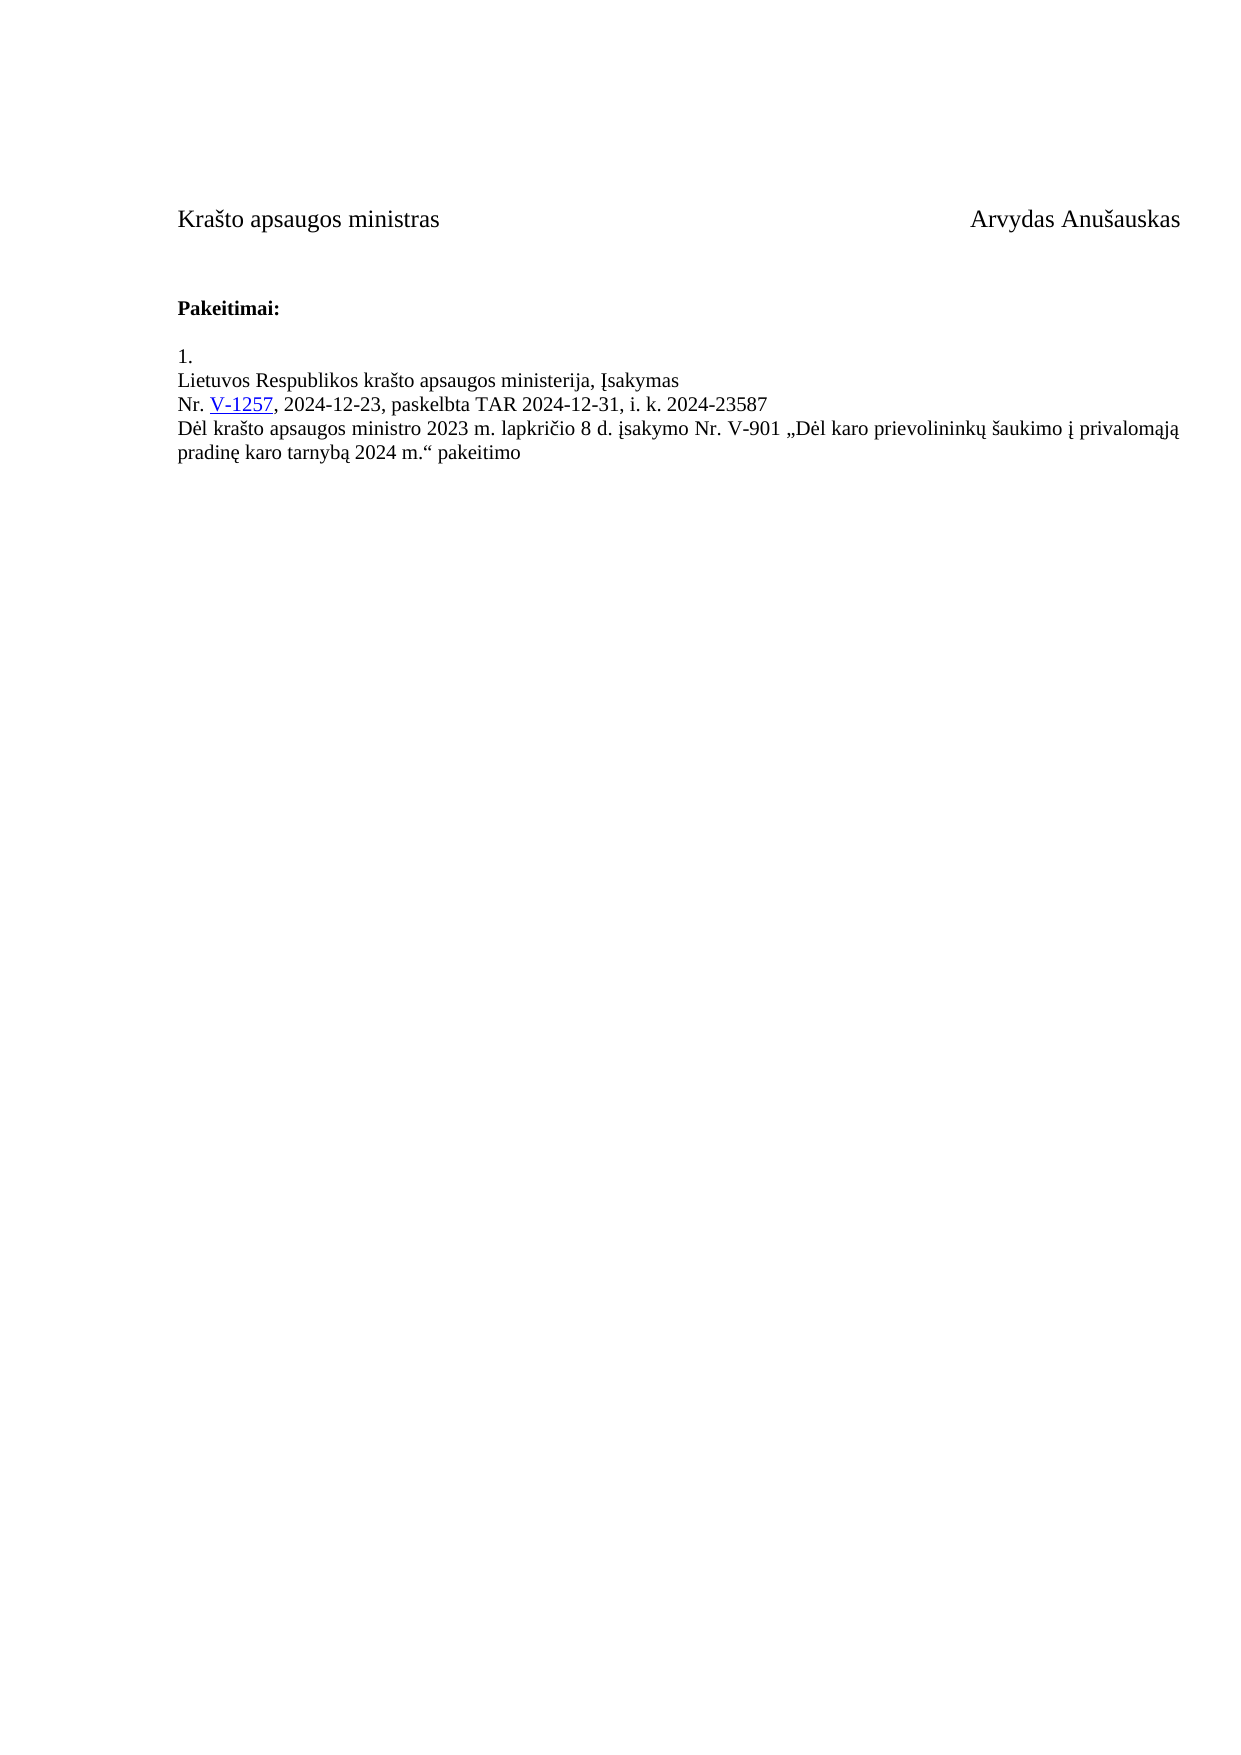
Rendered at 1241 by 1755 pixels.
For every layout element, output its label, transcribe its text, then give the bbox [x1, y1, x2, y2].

text Krašto apsaugos ministras Arvydas Anušauskas [177, 204, 1181, 233]
text 1. [177, 344, 1181, 368]
text Nr. V-1257, 2024-12-23, paskelbta TAR 2024-12-31, i. k. 2024-23587 [177, 392, 1181, 416]
text Pakeitimai: [177, 296, 1181, 320]
text Lietuvos Respublikos krašto apsaugos ministerija, Įsakymas [177, 368, 1181, 392]
text Dėl krašto apsaugos ministro 2023 m. lapkričio 8 d. įsakymo Nr. V-901 „Dėl karo prievolininkų šaukimo į privalomąją pradinę karo tarnybą 2024 m.“ pakeitimo [177, 416, 1181, 464]
